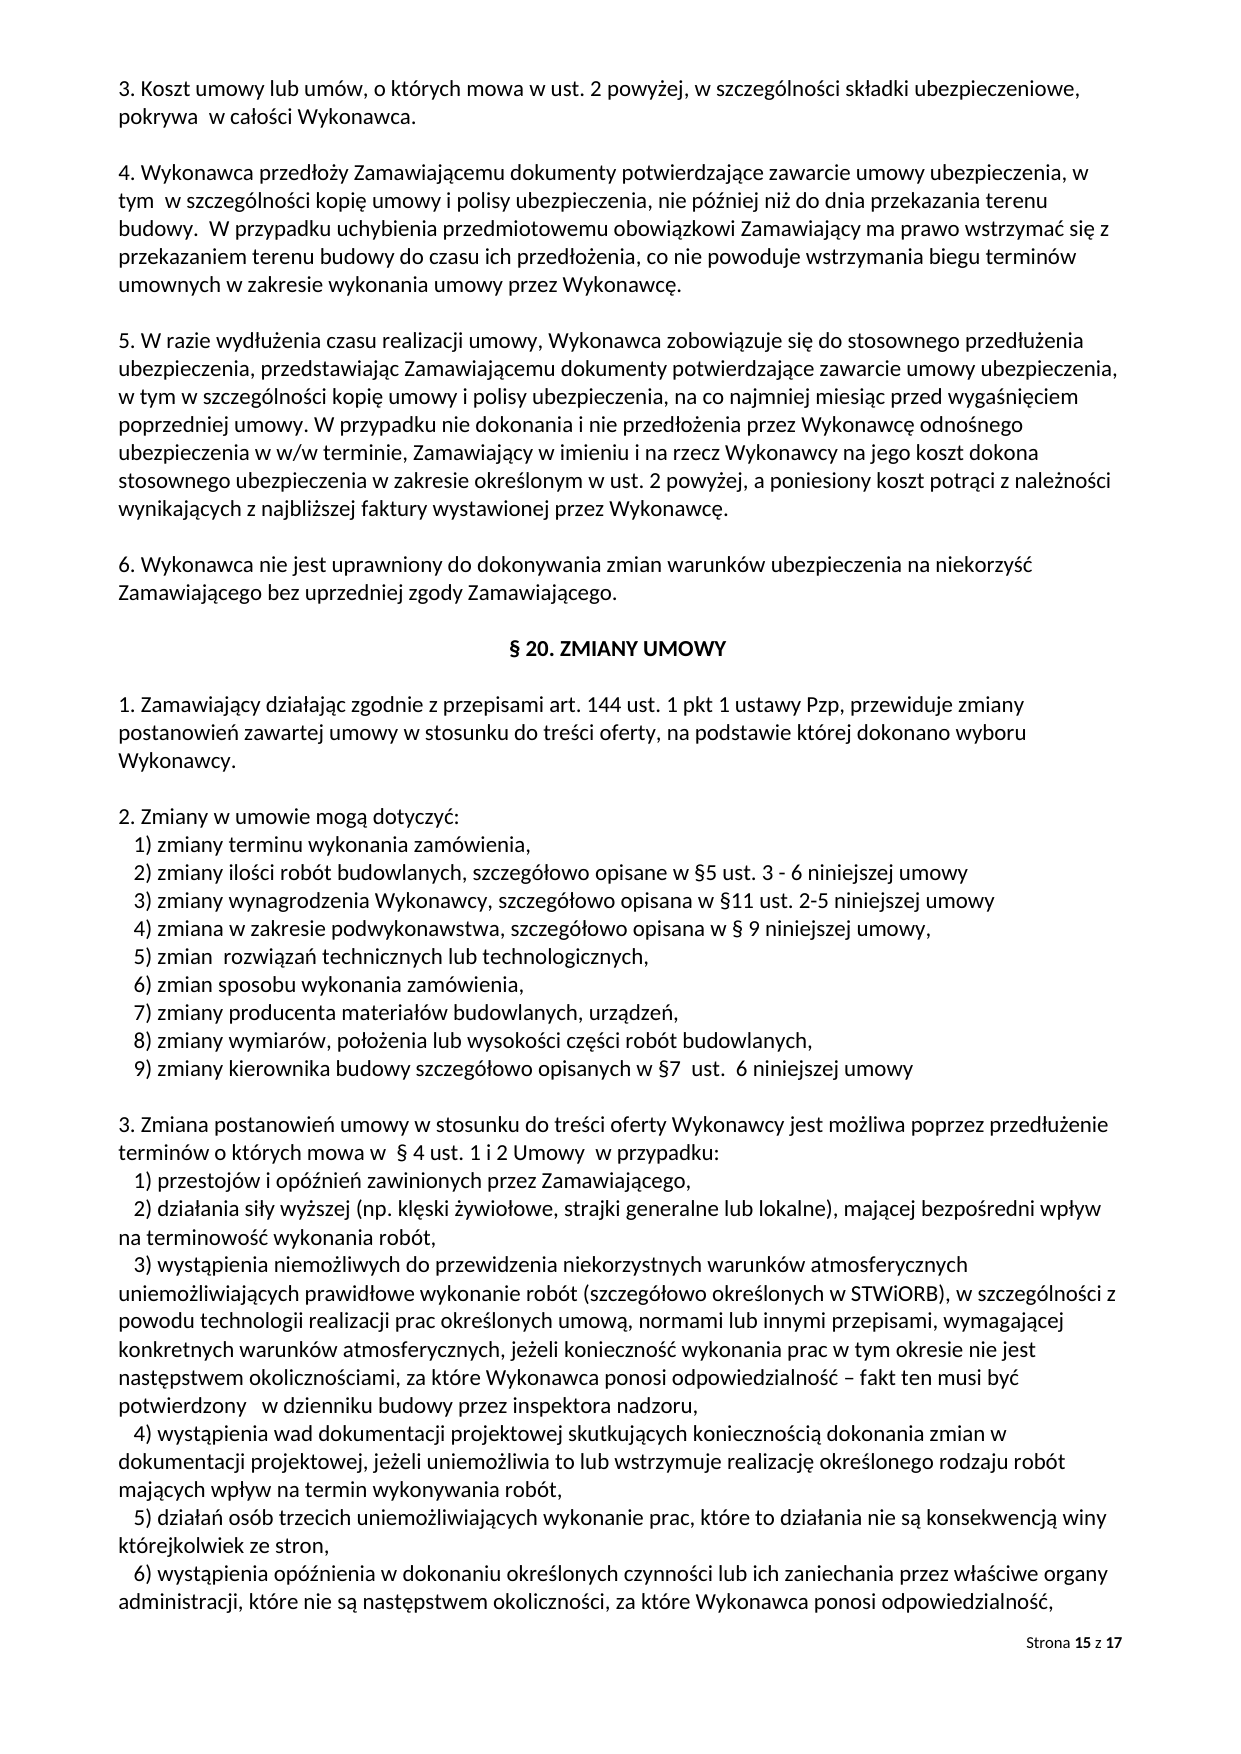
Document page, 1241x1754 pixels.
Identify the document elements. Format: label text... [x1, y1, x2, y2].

text 3. Koszt umowy lub umów, o których mowa w ust. 2 powyżej, w szczególności składki ubezpieczeniowe, pokrywa w całości Wykonawca. [118, 74, 1122, 130]
text 6) wystąpienia opóźnienia w dokonaniu określonych czynności lub ich zaniechania przez właściwe organy administracji, które nie są następstwem okoliczności, za które Wykonawca ponosi odpowiedzialność, [118, 1559, 1122, 1615]
text 3. Zmiana postanowień umowy w stosunku do treści oferty Wykonawcy jest możliwa poprzez przedłużenie terminów o których mowa w § 4 ust. 1 i 2 Umowy w przypadku: [118, 1111, 1122, 1167]
text 1) przestojów i opóźnień zawinionych przez Zamawiającego, [118, 1167, 1122, 1194]
text 3) wystąpienia niemożliwych do przewidzenia niekorzystnych warunków atmosferycznych uniemożliwiających prawidłowe wykonanie robót (szczegółowo określonych w STWiORB), w szczególności z powodu technologii realizacji prac określonych umową, normami lub innymi przepisami, wymagającej konkretnych warunków atmosferycznych, jeżeli konieczność wykonania prac w tym okresie nie jest następstwem okolicznościami, za które Wykonawca ponosi odpowiedzialność – fakt ten musi być potwierdzony w dzienniku budowy przez inspektora nadzoru, [118, 1251, 1122, 1419]
text 3) zmiany wynagrodzenia Wykonawcy, szczegółowo opisana w §11 ust. 2-5 niniejszej umowy [118, 886, 1122, 914]
text 2) zmiany ilości robót budowlanych, szczegółowo opisane w §5 ust. 3 - 6 niniejszej umowy [118, 858, 1122, 886]
text 6. Wykonawca nie jest uprawniony do dokonywania zmian warunków ubezpieczenia na niekorzyść Zamawiającego bez uprzedniej zgody Zamawiającego. [118, 550, 1122, 606]
text 6) zmian sposobu wykonania zamówienia, [118, 970, 1122, 998]
text 8) zmiany wymiarów, położenia lub wysokości części robót budowlanych, [118, 1026, 1122, 1054]
text 4) zmiana w zakresie podwykonawstwa, szczegółowo opisana w § 9 niniejszej umowy, [118, 914, 1122, 942]
text 5) działań osób trzecich uniemożliwiających wykonanie prac, które to działania nie są konsekwencją winy którejkolwiek ze stron, [118, 1503, 1122, 1559]
text 4. Wykonawca przedłoży Zamawiającemu dokumenty potwierdzające zawarcie umowy ubezpieczenia, w tym w szczególności kopię umowy i polisy ubezpieczenia, nie później niż do dnia przekazania terenu budowy. W przypadku uchybienia przedmiotowemu obowiązkowi Zamawiający ma prawo wstrzymać się z przekazaniem terenu budowy do czasu ich przedłożenia, co nie powoduje wstrzymania biegu terminów umownych w zakresie wykonania umowy przez Wykonawcę. [118, 158, 1122, 298]
text 2. Zmiany w umowie mogą dotyczyć: [118, 802, 1122, 830]
text 5. W razie wydłużenia czasu realizacji umowy, Wykonawca zobowiązuje się do stosownego przedłużenia ubezpieczenia, przedstawiając Zamawiającemu dokumenty potwierdzające zawarcie umowy ubezpieczenia, w tym w szczególności kopię umowy i polisy ubezpieczenia, na co najmniej miesiąc przed wygaśnięciem poprzedniej umowy. W przypadku nie dokonania i nie przedłożenia przez Wykonawcę odnośnego ubezpieczenia w w/w terminie, Zamawiający w imieniu i na rzecz Wykonawcy na jego koszt dokona stosownego ubezpieczenia w zakresie określonym w ust. 2 powyżej, a poniesiony koszt potrąci z należności wynikających z najbliższej faktury wystawionej przez Wykonawcę. [118, 326, 1122, 522]
text § 20. ZMIANY UMOWY [118, 634, 1122, 662]
text 5) zmian rozwiązań technicznych lub technologicznych, [118, 942, 1122, 970]
text 9) zmiany kierownika budowy szczegółowo opisanych w §7 ust. 6 niniejszej umowy [118, 1054, 1122, 1082]
text 2) działania siły wyższej (np. klęski żywiołowe, strajki generalne lub lokalne), mającej bezpośredni wpływ na terminowość wykonania robót, [118, 1194, 1122, 1251]
text 4) wystąpienia wad dokumentacji projektowej skutkujących koniecznością dokonania zmian w dokumentacji projektowej, jeżeli uniemożliwia to lub wstrzymuje realizację określonego rodzaju robót mających wpływ na termin wykonywania robót, [118, 1419, 1122, 1503]
text 1. Zamawiający działając zgodnie z przepisami art. 144 ust. 1 pkt 1 ustawy Pzp, przewiduje zmiany postanowień zawartej umowy w stosunku do treści oferty, na podstawie której dokonano wyboru Wykonawcy. [118, 690, 1122, 774]
text 1) zmiany terminu wykonania zamówienia, [118, 830, 1122, 858]
text 7) zmiany producenta materiałów budowlanych, urządzeń, [118, 998, 1122, 1026]
